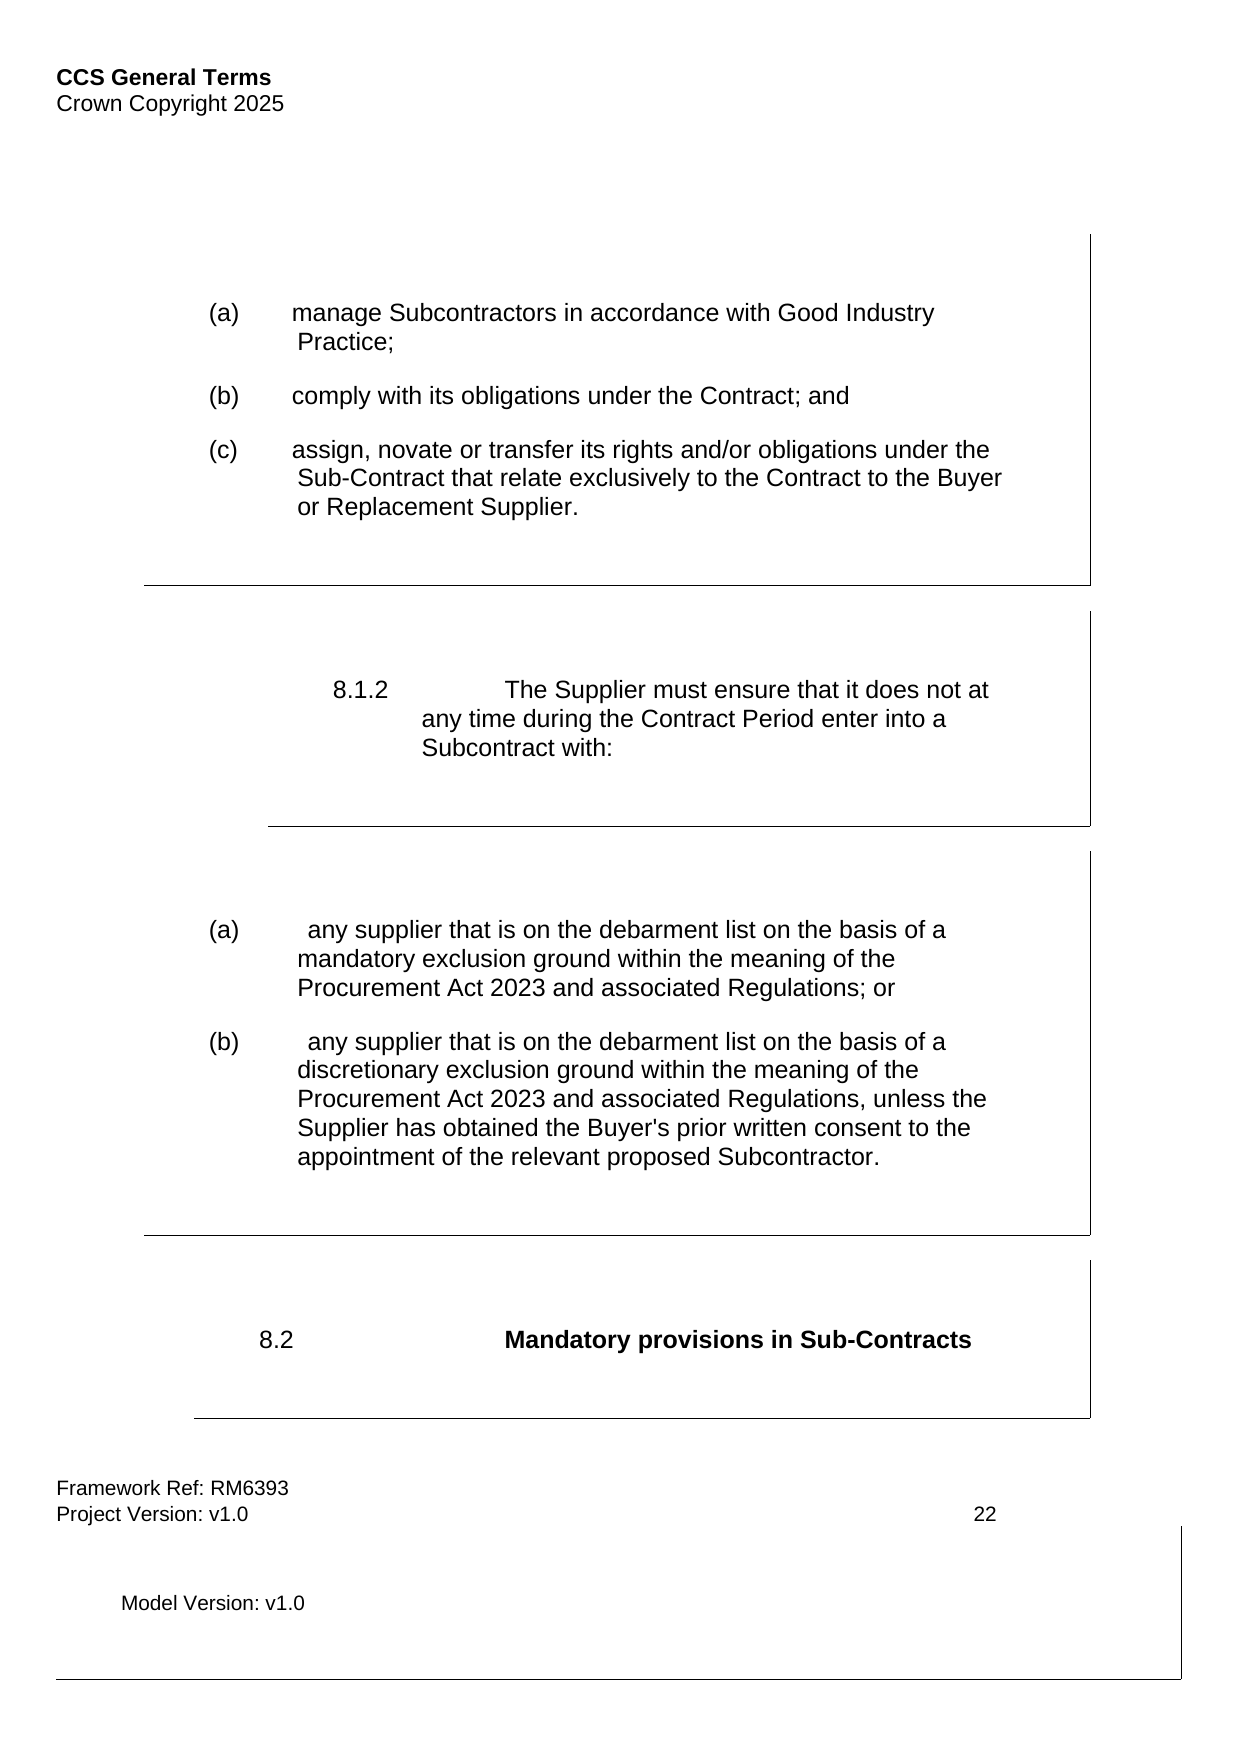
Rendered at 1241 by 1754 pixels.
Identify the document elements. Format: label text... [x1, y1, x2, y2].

list comply with its obligations under the Contract; and [144, 316, 1090, 370]
list assign, novate or transfer its rights and/or obligations under the Sub-Contract that relate exclusively to the Contract to the Buyer or Replacement Supplier. [144, 370, 1090, 585]
list any supplier that is on the debarment list on the basis of a discretionary exclusion ground within the meaning of the Procurement Act 2023 and associated Regulations, unless the Supplier has obtained the Buyer's prior written consent to the appointment of the relevant proposed Subcontractor. [144, 962, 1090, 1235]
list Mandatory provisions in Sub-Contracts [194, 1260, 1090, 1418]
list The Supplier must ensure that it does not at any time during the Contract Period enter into a Subcontract with: [268, 611, 1090, 826]
list any supplier that is on the debarment list on the basis of a mandatory exclusion ground within the meaning of the Procurement Act 2023 and associated Regulations; or [144, 851, 1090, 962]
list manage Subcontractors in accordance with Good Industry Practice; [144, 234, 1090, 316]
